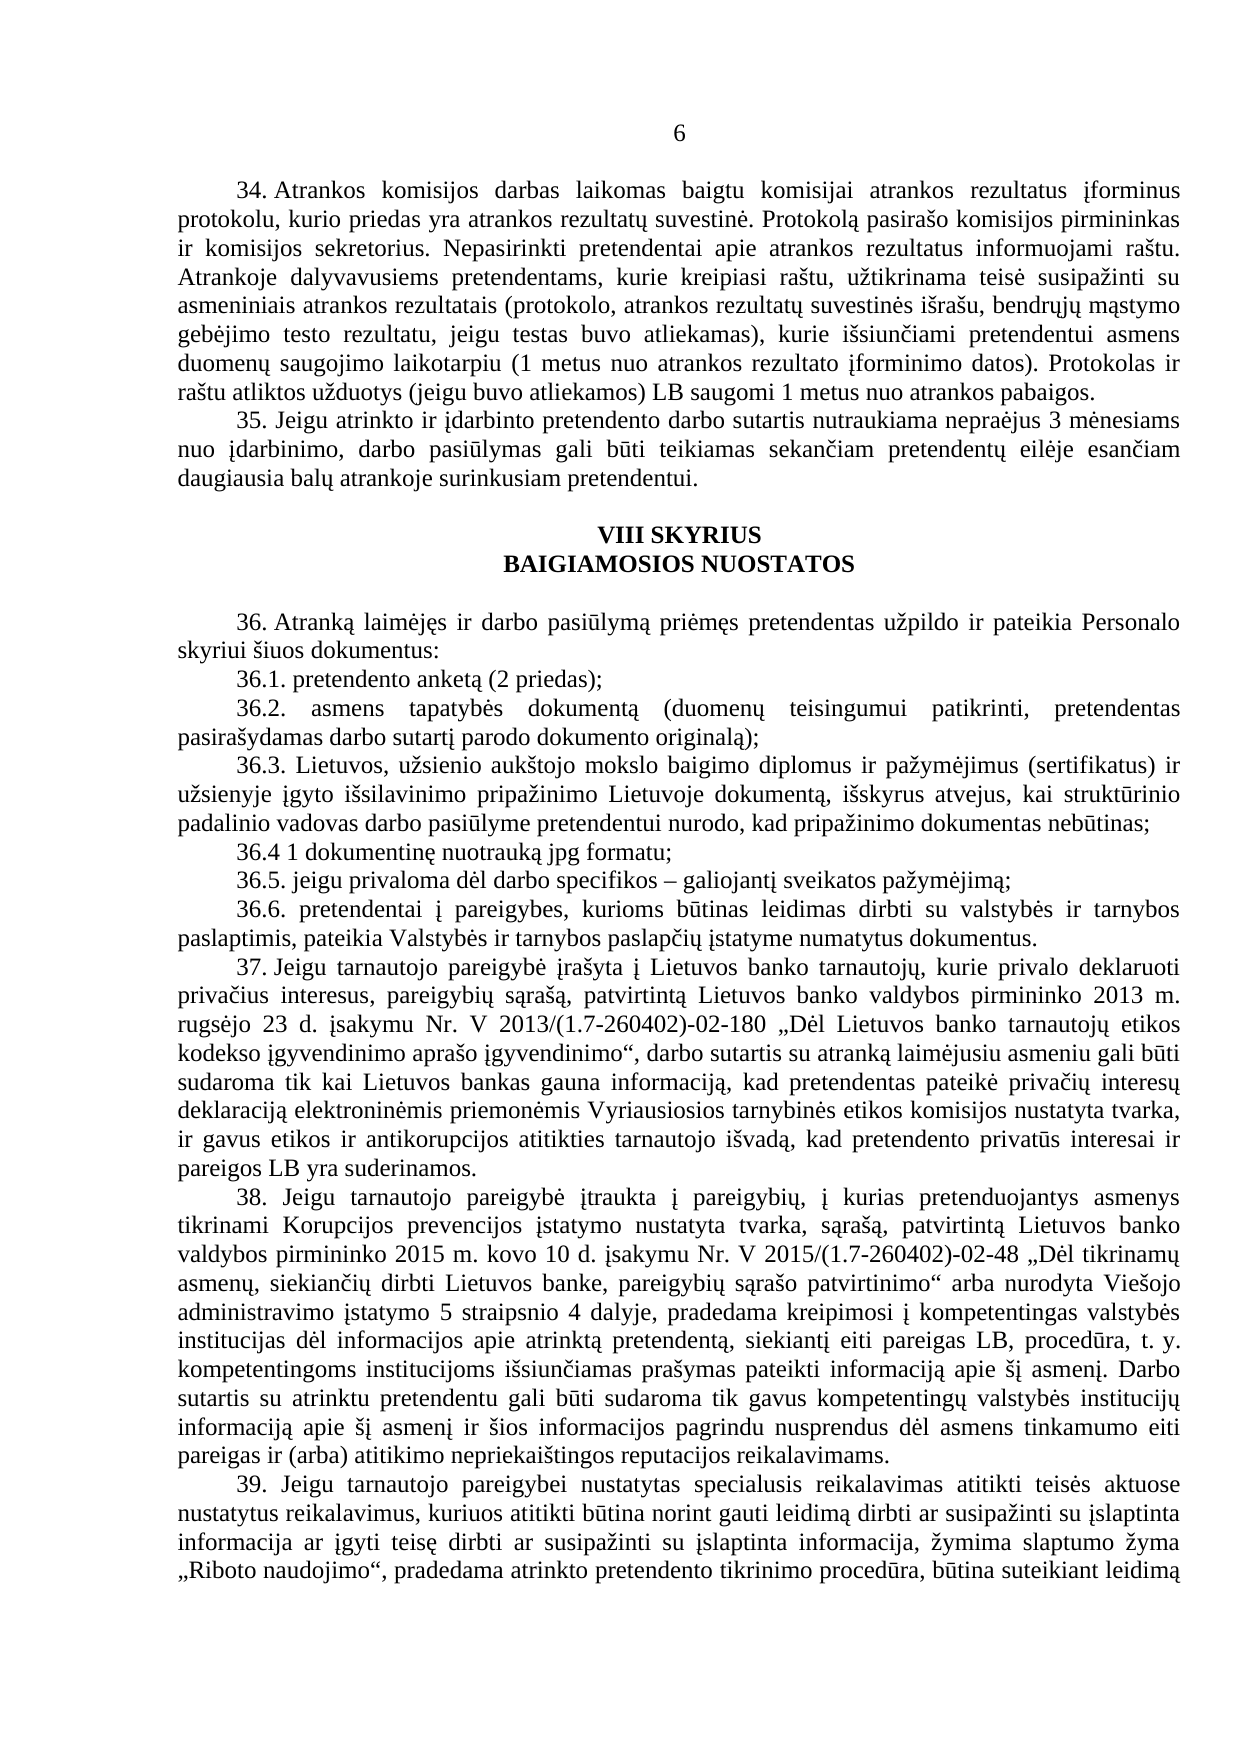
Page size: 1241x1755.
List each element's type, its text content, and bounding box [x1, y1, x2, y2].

text 36.4 1 dokumentinę nuotrauką jpg formatu; [177, 837, 1181, 866]
text 36.1. pretendento anketą (2 priedas); [177, 664, 1181, 693]
text 36.6. pretendentai į pareigybes, kurioms būtinas leidimas dirbti su valstybės ir tarnybos paslaptimis, pateikia Valstybės ir tarnybos paslapčių įstatyme numatytus dokumentus. [177, 894, 1181, 952]
text 35. Jeigu atrinkto ir įdarbinto pretendento darbo sutartis nutraukiama nepraėjus 3 mėnesiams nuo įdarbinimo, darbo pasiūlymas gali būti teikiamas sekančiam pretendentų eilėje esančiam daugiausia balų atrankoje surinkusiam pretendentui. [177, 406, 1181, 492]
text BAIGIAMOSIOS NUOSTATOS [177, 549, 1181, 578]
text 36.3. Lietuvos, užsienio aukštojo mokslo baigimo diplomus ir pažymėjimus (sertifikatus) ir užsienyje įgyto išsilavinimo pripažinimo Lietuvoje dokumentą, išskyrus atvejus, kai struktūrinio padalinio vadovas darbo pasiūlyme pretendentui nurodo, kad pripažinimo dokumentas nebūtinas; [177, 751, 1181, 837]
text 36.2. asmens tapatybės dokumentą (duomenų teisingumui patikrinti, pretendentas pasirašydamas darbo sutartį parodo dokumento originalą); [177, 693, 1181, 751]
text 34. Atrankos komisijos darbas laikomas baigtu komisijai atrankos rezultatus įforminus protokolu, kurio priedas yra atrankos rezultatų suvestinė. Protokolą pasirašo komisijos pirmininkas ir komisijos sekretorius. Nepasirinkti pretendentai apie atrankos rezultatus informuojami raštu. Atrankoje dalyvavusiems pretendentams, kurie kreipiasi raštu, užtikrinama teisė susipažinti su asmeniniais atrankos rezultatais (protokolo, atrankos rezultatų suvestinės išrašu, bendrųjų mąstymo gebėjimo testo rezultatu, jeigu testas buvo atliekamas), kurie išsiunčiami pretendentui asmens duomenų saugojimo laikotarpiu (1 metus nuo atrankos rezultato įforminimo datos). Protokolas ir raštu atliktos užduotys (jeigu buvo atliekamos) LB saugomi 1 metus nuo atrankos pabaigos. [177, 176, 1181, 406]
text 39. Jeigu tarnautojo pareigybei nustatytas specialusis reikalavimas atitikti teisės aktuose nustatytus reikalavimus, kuriuos atitikti būtina norint gauti leidimą dirbti ar susipažinti su įslaptinta informacija ar įgyti teisę dirbti ar susipažinti su įslaptinta informacija, žymima slaptumo žyma „Riboto naudojimo“, pradedama atrinkto pretendento tikrinimo procedūra, būtina suteikiant leidimą [177, 1469, 1181, 1584]
text 37. Jeigu tarnautojo pareigybė įrašyta į Lietuvos banko tarnautojų, kurie privalo deklaruoti privačius interesus, pareigybių sąrašą, patvirtintą Lietuvos banko valdybos pirmininko 2013 m. rugsėjo 23 d. įsakymu Nr. V 2013/(1.7-260402)-02-180 „Dėl Lietuvos banko tarnautojų etikos kodekso įgyvendinimo aprašo įgyvendinimo“, darbo sutartis su atranką laimėjusiu asmeniu gali būti sudaroma tik kai Lietuvos bankas gauna informaciją, kad pretendentas pateikė privačių interesų deklaraciją elektroninėmis priemonėmis Vyriausiosios tarnybinės etikos komisijos nustatyta tvarka, ir gavus etikos ir antikorupcijos atitikties tarnautojo išvadą, kad pretendento privatūs interesai ir pareigos LB yra suderinamos. [177, 952, 1181, 1182]
text 36.5. jeigu privaloma dėl darbo specifikos – galiojantį sveikatos pažymėjimą; [177, 866, 1181, 894]
text 36. Atranką laimėjęs ir darbo pasiūlymą priėmęs pretendentas užpildo ir pateikia Personalo skyriui šiuos dokumentus: [177, 607, 1181, 664]
text VIII SKYRIUS [177, 521, 1181, 549]
text 38. Jeigu tarnautojo pareigybė įtraukta į pareigybių, į kurias pretenduojantys asmenys tikrinami Korupcijos prevencijos įstatymo nustatyta tvarka, sąrašą, patvirtintą Lietuvos banko valdybos pirmininko 2015 m. kovo 10 d. įsakymu Nr. V 2015/(1.7-260402)-02-48 „Dėl tikrinamų asmenų, siekiančių dirbti Lietuvos banke, pareigybių sąrašo patvirtinimo“ arba nurodyta Viešojo administravimo įstatymo 5 straipsnio 4 dalyje, pradedama kreipimosi į kompetentingas valstybės institucijas dėl informacijos apie atrinktą pretendentą, siekiantį eiti pareigas LB, procedūra, t. y. kompetentingoms institucijoms išsiunčiamas prašymas pateikti informaciją apie šį asmenį. Darbo sutartis su atrinktu pretendentu gali būti sudaroma tik gavus kompetentingų valstybės institucijų informaciją apie šį asmenį ir šios informacijos pagrindu nusprendus dėl asmens tinkamumo eiti pareigas ir (arba) atitikimo nepriekaištingos reputacijos reikalavimams. [177, 1182, 1181, 1469]
